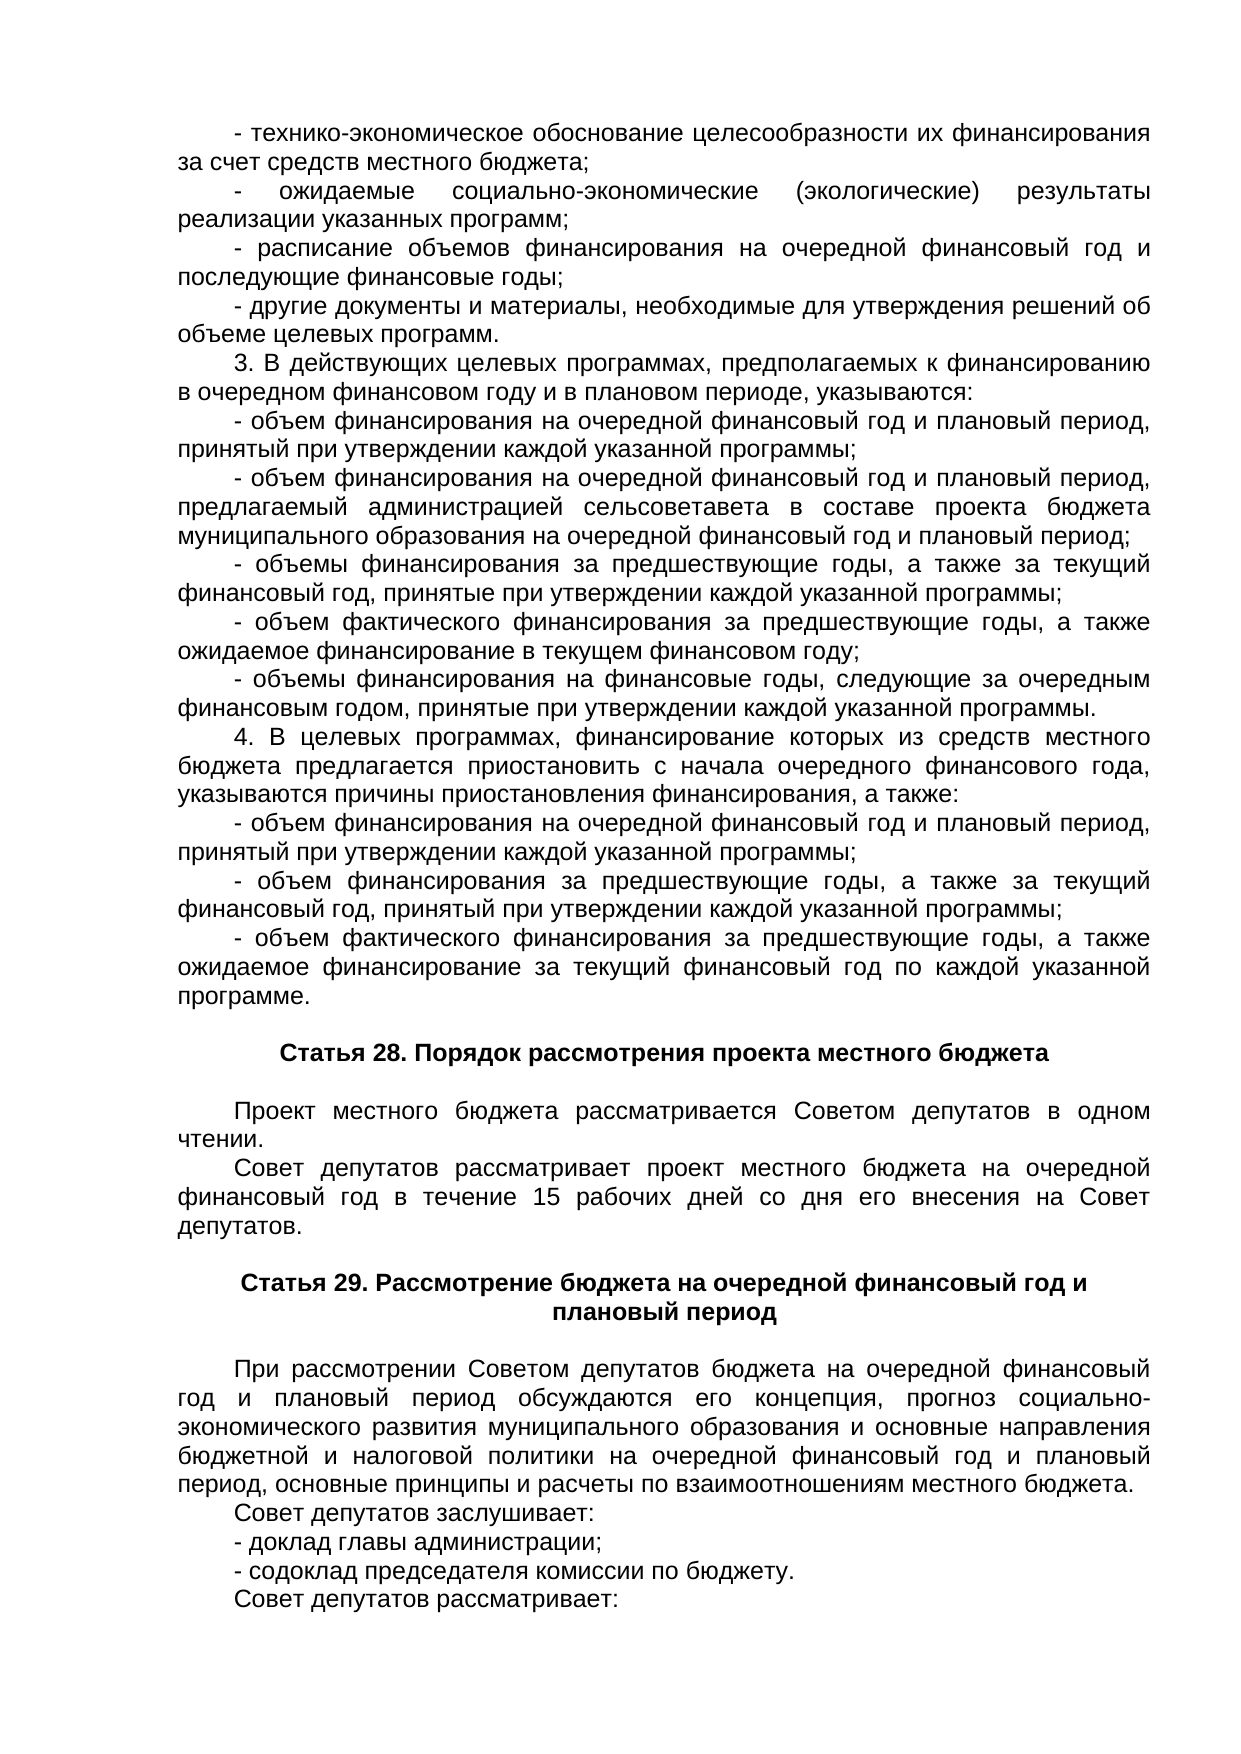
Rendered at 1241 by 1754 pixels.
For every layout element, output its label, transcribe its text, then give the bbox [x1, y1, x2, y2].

subtitle - объем финансирования на очередной финансовый год и плановый период, принятый при утверждении каждой указанной программы; [177, 406, 1152, 463]
subtitle - объем финансирования за предшествующие годы, а также за текущий финансовый год, принятый при утверждении каждой указанной программы; [177, 866, 1152, 923]
subtitle Совет депутатов рассматривает проект местного бюджета на очередной финансовый год в течение 15 рабочих дней со дня его внесения на Совет депутатов. [177, 1153, 1152, 1239]
subtitle - объем фактического финансирования за предшествующие годы, а также ожидаемое финансирование в текущем финансовом году; [177, 607, 1152, 664]
subtitle - объем финансирования на очередной финансовый год и плановый период, предлагаемый администрацией сельсоветавета в составе проекта бюджета муниципального образования на очередной финансовый год и плановый период; [177, 463, 1152, 549]
subtitle Проект местного бюджета рассматривается Советом депутатов в одном чтении. [177, 1096, 1152, 1153]
subtitle - объемы финансирования за предшествующие годы, а также за текущий финансовый год, принятые при утверждении каждой указанной программы; [177, 549, 1152, 607]
subtitle - объем финансирования на очередной финансовый год и плановый период, принятый при утверждении каждой указанной программы; [177, 808, 1152, 866]
subtitle - технико-экономическое обоснование целесообразности их финансирования за счет средств местного бюджета; [177, 118, 1152, 176]
subtitle Совет депутатов заслушивает: [177, 1498, 1152, 1527]
subtitle При рассмотрении Советом депутатов бюджета на очередной финансовый год и плановый период обсуждаются его концепция, прогноз социально-экономического развития муниципального образования и основные направления бюджетной и налоговой политики на очередной финансовый год и плановый период, основные принципы и расчеты по взаимоотношениям местного бюджета. [177, 1354, 1152, 1498]
subtitle Статья 28. Порядок рассмотрения проекта местного бюджета [177, 1038, 1152, 1067]
subtitle - объем фактического финансирования за предшествующие годы, а также ожидаемое финансирование за текущий финансовый год по каждой указанной программе. [177, 923, 1152, 1009]
subtitle Совет депутатов рассматривает: [177, 1584, 1152, 1613]
subtitle Статья 29. Рассмотрение бюджета на очередной финансовый год и плановый период [177, 1268, 1152, 1326]
subtitle - объемы финансирования на финансовые годы, следующие за очередным финансовым годом, принятые при утверждении каждой указанной программы. [177, 664, 1152, 722]
subtitle - доклад главы администрации; [177, 1527, 1152, 1556]
subtitle - расписание объемов финансирования на очередной финансовый год и последующие финансовые годы; [177, 233, 1152, 291]
subtitle 4. В целевых программах, финансирование которых из средств местного бюджета предлагается приостановить с начала очередного финансового года, указываются причины приостановления финансирования, а также: [177, 722, 1152, 808]
subtitle - содоклад председателя комиссии по бюджету. [177, 1556, 1152, 1584]
subtitle 3. В действующих целевых программах, предполагаемых к финансированию в очередном финансовом году и в плановом периоде, указываются: [177, 348, 1152, 406]
subtitle - ожидаемые социально-экономические (экологические) результаты реализации указанных программ; [177, 176, 1152, 233]
subtitle - другие документы и материалы, необходимые для утверждения решений об объеме целевых программ. [177, 291, 1152, 348]
